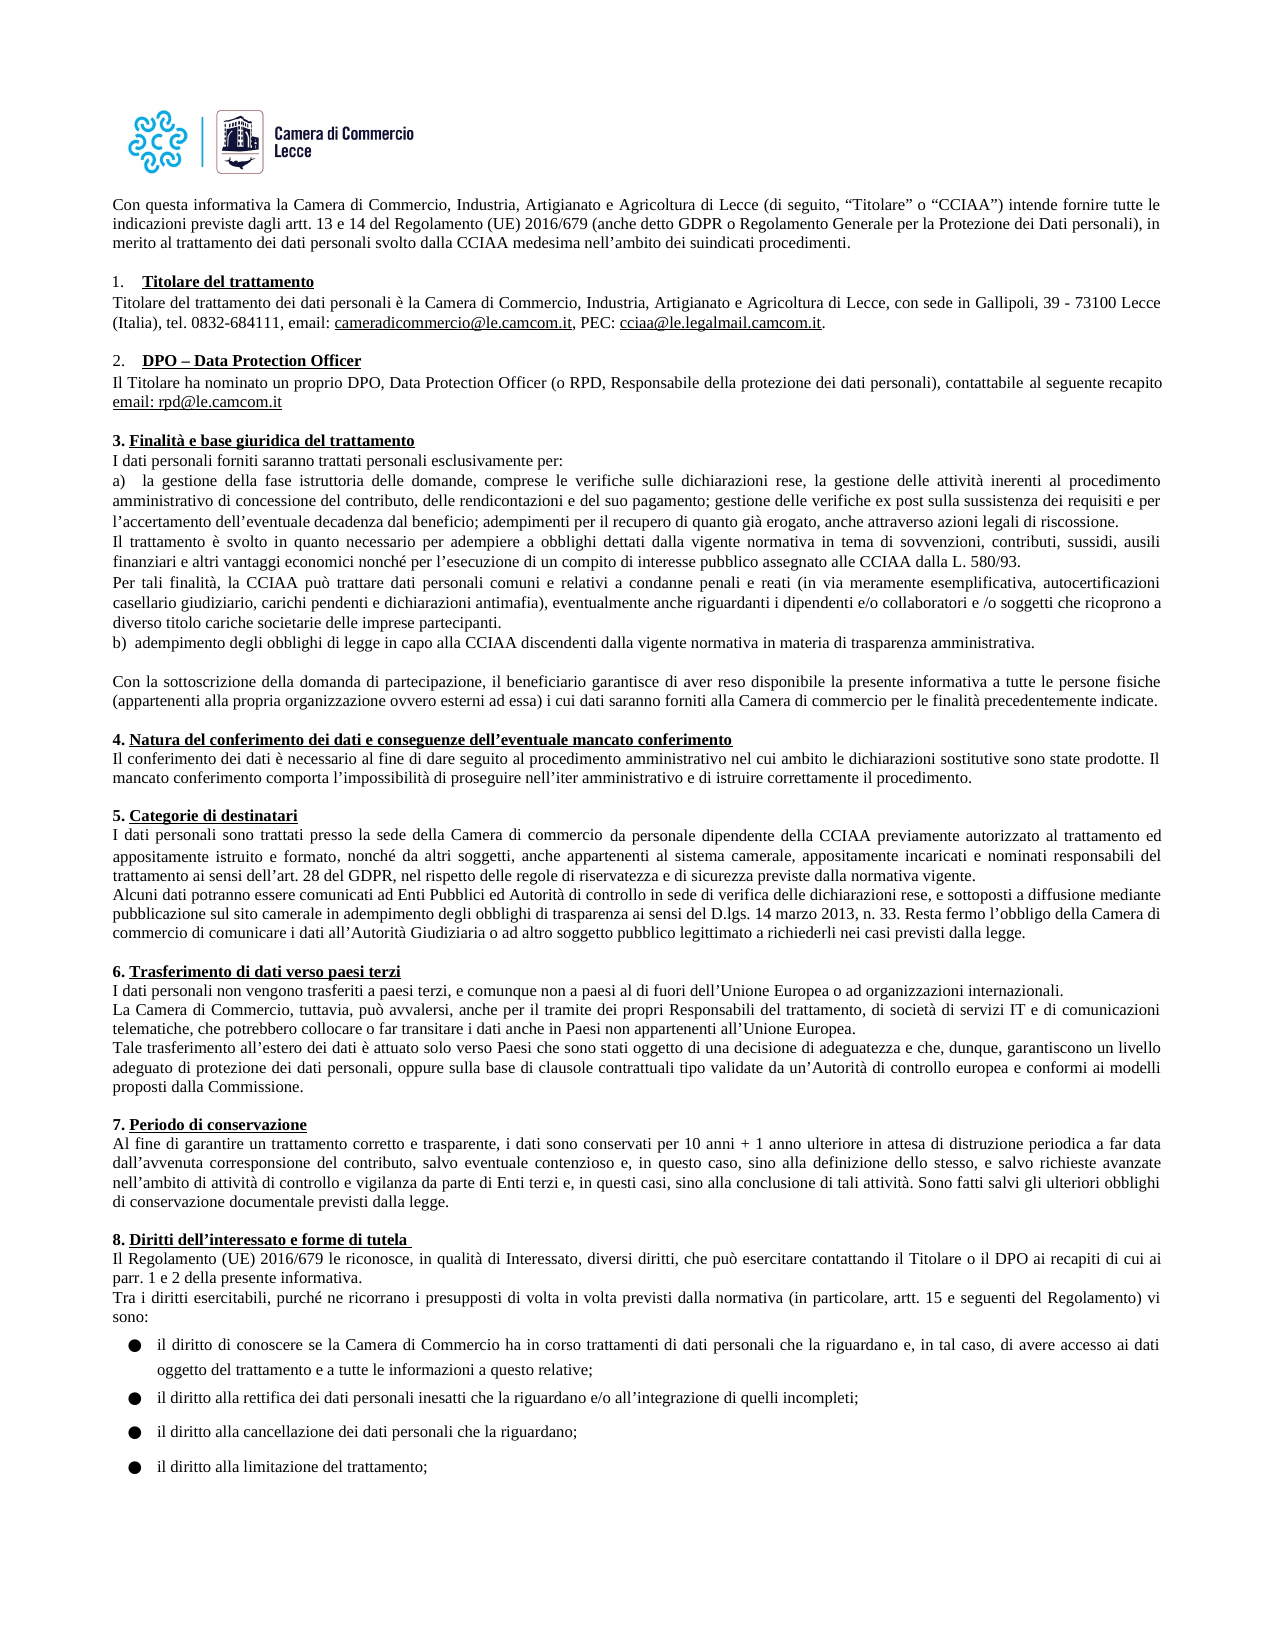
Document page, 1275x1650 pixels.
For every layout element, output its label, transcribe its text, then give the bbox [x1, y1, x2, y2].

text Titolare del trattamento dei dati personali è la Camera di Commercio, Industria, Artigianato e Agricoltura di Lecce, con sede in Gallipoli, 39 - 73100 Lecce (Italia), tel. 0832-684111, email: cameradicommercio@le.camcom.it, PEC: cciaa@le.legalmail.camcom.it. [112, 293, 1162, 332]
text 5. Categorie di destinatari [112, 806, 1162, 825]
text La Camera di Commercio, tuttavia, può avvalersi, anche per il tramite dei propri Responsabili del trattamento, di società di servizi IT e di comunicazioni telematiche, che potrebbero collocare o far transitare i dati anche in Paesi non appartenenti all’Unione Europea. [112, 1000, 1162, 1038]
text 8. Diritti dell’interessato e forme di tutela [112, 1230, 1162, 1249]
list il diritto alla rettifica dei dati personali inesatti che la riguardano e/o all’integrazione di quelli incompleti; [127, 1379, 1162, 1413]
text Il Titolare ha nominato un proprio DPO, Data Protection Officer (o RPD, Responsabile della protezione dei dati personali), contattabile al seguente recapito email: rpd@le.camcom.it [112, 373, 1162, 411]
text Il conferimento dei dati è necessario al fine di dare seguito al procedimento amministrativo nel cui ambito le dichiarazioni sostitutive sono state prodotte. Il mancato conferimento comporta l’impossibilità di proseguire nell’iter amministrativo e di istruire correttamente il procedimento. [112, 748, 1162, 787]
text Alcuni dati potranno essere comunicati ad Enti Pubblici ed Autorità di controllo in sede di verifica delle dichiarazioni rese, e sottoposti a diffusione mediante pubblicazione sul sito camerale in adempimento degli obblighi di trasparenza ai sensi del D.lgs. 14 marzo 2013, n. 33. Resta fermo l’obbligo della Camera di commercio di comunicare i dati all’Autorità Giudiziaria o ad altro soggetto pubblico legittimato a richiederli nei casi previsti dalla legge. [112, 885, 1162, 942]
subtitle la gestione della fase istruttoria delle domande, comprese le verifiche sulle dichiarazioni rese, la gestione delle attività inerenti al procedimento amministrativo di concessione del contributo, delle rendicontazioni e del suo pagamento; gestione delle verifiche ex post sulla sussistenza dei requisiti e per l’accertamento dell’eventuale decadenza dal beneficio; adempimenti per il recupero di quanto già erogato, anche attraverso azioni legali di riscossione. [112, 470, 1162, 531]
text Con la sottoscrizione della domanda di partecipazione, il beneficiario garantisce di aver reso disponibile la presente informativa a tutte le persone fisiche (appartenenti alla propria organizzazione ovvero esterni ad essa) i cui dati saranno forniti alla Camera di commercio per le finalità precedentemente indicate. [112, 672, 1162, 710]
list il diritto di conoscere se la Camera di Commercio ha in corso trattamenti di dati personali che la riguardano e, in tal caso, di avere accesso ai dati oggetto del trattamento e a tutte le informazioni a questo relative; [127, 1326, 1162, 1379]
text Tra i diritti esercitabili, purché ne ricorrano i presupposti di volta in volta previsti dalla normativa (in particolare, artt. 15 e seguenti del Regolamento) vi sono: [112, 1287, 1162, 1326]
text 7. Periodo di conservazione [112, 1115, 1162, 1134]
text 4. Natura del conferimento dei dati e conseguenze dell’eventuale mancato conferimento [112, 729, 1162, 748]
text Con questa informativa la Camera di Commercio, Industria, Artigianato e Agricoltura di Lecce (di seguito, “Titolare” o “CCIAA”) intende fornire tutte le indicazioni previste dagli artt. 13 e 14 del Regolamento (UE) 2016/679 (anche detto GDPR o Regolamento Generale per la Protezione dei Dati personali), in merito al trattamento dei dati personali svolto dalla CCIAA medesima nell’ambito dei suindicati procedimenti. [112, 195, 1162, 252]
text Il Regolamento (UE) 2016/679 le riconosce, in qualità di Interessato, diversi diritti, che può esercitare contattando il Titolare o il DPO ai recapiti di cui ai parr. 1 e 2 della presente informativa. [112, 1249, 1162, 1287]
title DPO – Data Protection Officer [112, 351, 1162, 370]
title Titolare del trattamento [111, 271, 1162, 291]
subtitle I dati personali forniti saranno trattati personali esclusivamente per: [112, 449, 1162, 470]
text 3. Finalità e base giuridica del trattamento [112, 430, 1162, 449]
subtitle Il trattamento è svolto in quanto necessario per adempiere a obblighi dettati dalla vigente normativa in tema di sovvenzioni, contributi, sussidi, ausili finanziari e altri vantaggi economici nonché per l’esecuzione di un compito di interesse pubblico assegnato alle CCIAA dalla L. 580/93. [112, 531, 1162, 571]
text Al fine di garantire un trattamento corretto e trasparente, i dati sono conservati per 10 anni + 1 anno ulteriore in attesa di distruzione periodica a far data dall’avvenuta corresponsione del contributo, salvo eventuale contenzioso e, in questo caso, sino alla definizione dello stesso, e salvo richieste avanzate nell’ambito di attività di controllo e vigilanza da parte di Enti terzi e, in questi casi, sino alla conclusione di tali attività. Sono fatti salvi gli ulteriori obblighi di conservazione documentale previsti dalla legge. [112, 1134, 1162, 1211]
subtitle b) adempimento degli obblighi di legge in capo alla CCIAA discendenti dalla vigente normativa in materia di trasparenza amministrativa. [112, 632, 1162, 653]
text I dati personali non vengono trasferiti a paesi terzi, e comunque non a paesi al di fuori dell’Unione Europea o ad organizzazioni internazionali. [112, 981, 1162, 1000]
text I dati personali sono trattati presso la sede della Camera di commercio da personale dipendente della CCIAA previamente autorizzato al trattamento ed appositamente istruito e formato, nonché da altri soggetti, anche appartenenti al sistema camerale, appositamente incaricati e nominati responsabili del trattamento ai sensi dell’art. 28 del GDPR, nel rispetto delle regole di riservatezza e di sicurezza previste dalla normativa vigente. [112, 825, 1162, 885]
list il diritto alla cancellazione dei dati personali che la riguardano; [127, 1413, 1162, 1447]
subtitle Per tali finalità, la CCIAA può trattare dati personali comuni e relativi a condanne penali e reati (in via meramente esemplificativa, autocertificazioni casellario giudiziario, carichi pendenti e dichiarazioni antimafia), eventualmente anche riguardanti i dipendenti e/o collaboratori e /o soggetti che ricoprono a diverso titolo cariche societarie delle imprese partecipanti. [112, 571, 1162, 632]
text 6. Trasferimento di dati verso paesi terzi [112, 962, 1162, 981]
list il diritto alla limitazione del trattamento; [127, 1447, 1162, 1482]
picture [114, 90, 432, 194]
text Tale trasferimento all’estero dei dati è attuato solo verso Paesi che sono stati oggetto di una decisione di adeguatezza e che, dunque, garantiscono un livello adeguato di protezione dei dati personali, oppure sulla base di clausole contrattuali tipo validate da un’Autorità di controllo europea e conformi ai modelli proposti dalla Commissione. [112, 1038, 1162, 1096]
